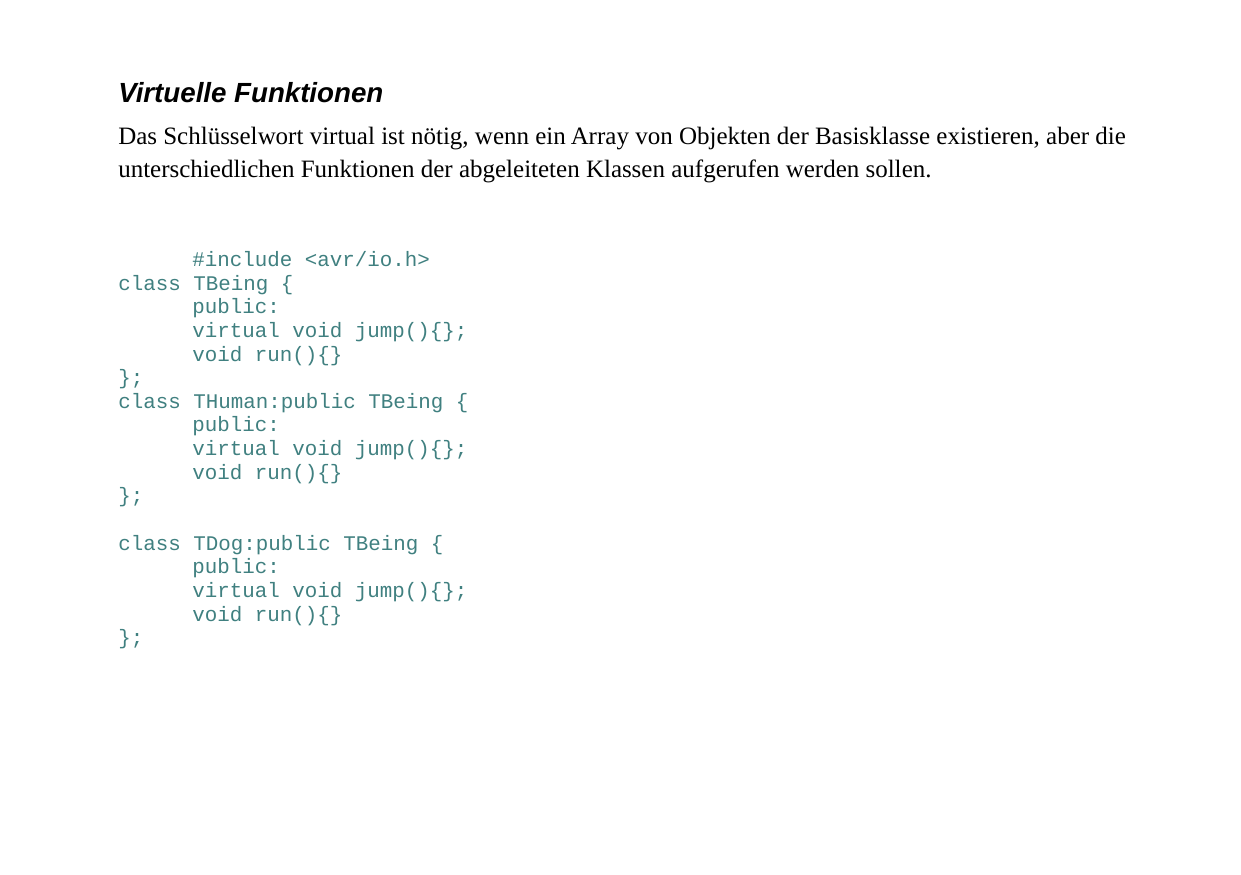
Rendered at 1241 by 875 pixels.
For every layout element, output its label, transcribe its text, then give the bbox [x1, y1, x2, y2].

text }; [118, 485, 1181, 509]
text class TDog:public TBeing { [118, 533, 1181, 556]
text void run(){} [118, 462, 1181, 485]
text virtual void jump(){}; [118, 320, 1181, 343]
text public: [118, 296, 1181, 320]
text public: [118, 556, 1181, 580]
text void run(){} [118, 343, 1181, 367]
text class THuman:public TBeing { [118, 391, 1181, 414]
text }; [118, 627, 1181, 651]
text virtual void jump(){}; [118, 580, 1181, 604]
subtitle Virtuelle Funktionen [118, 77, 1181, 109]
text }; [118, 367, 1181, 391]
text #include <avr/io.h> [118, 249, 1181, 273]
text void run(){} [118, 604, 1181, 627]
text Das Schlüsselwort virtual ist nötig, wenn ein Array von Objekten der Basisklasse existieren, aber die unterschiedlichen Funktionen der abgeleiteten Klassen aufgerufen werden sollen. [118, 121, 1181, 183]
text class TBeing { [118, 273, 1181, 296]
text public: [118, 414, 1181, 438]
text virtual void jump(){}; [118, 438, 1181, 462]
